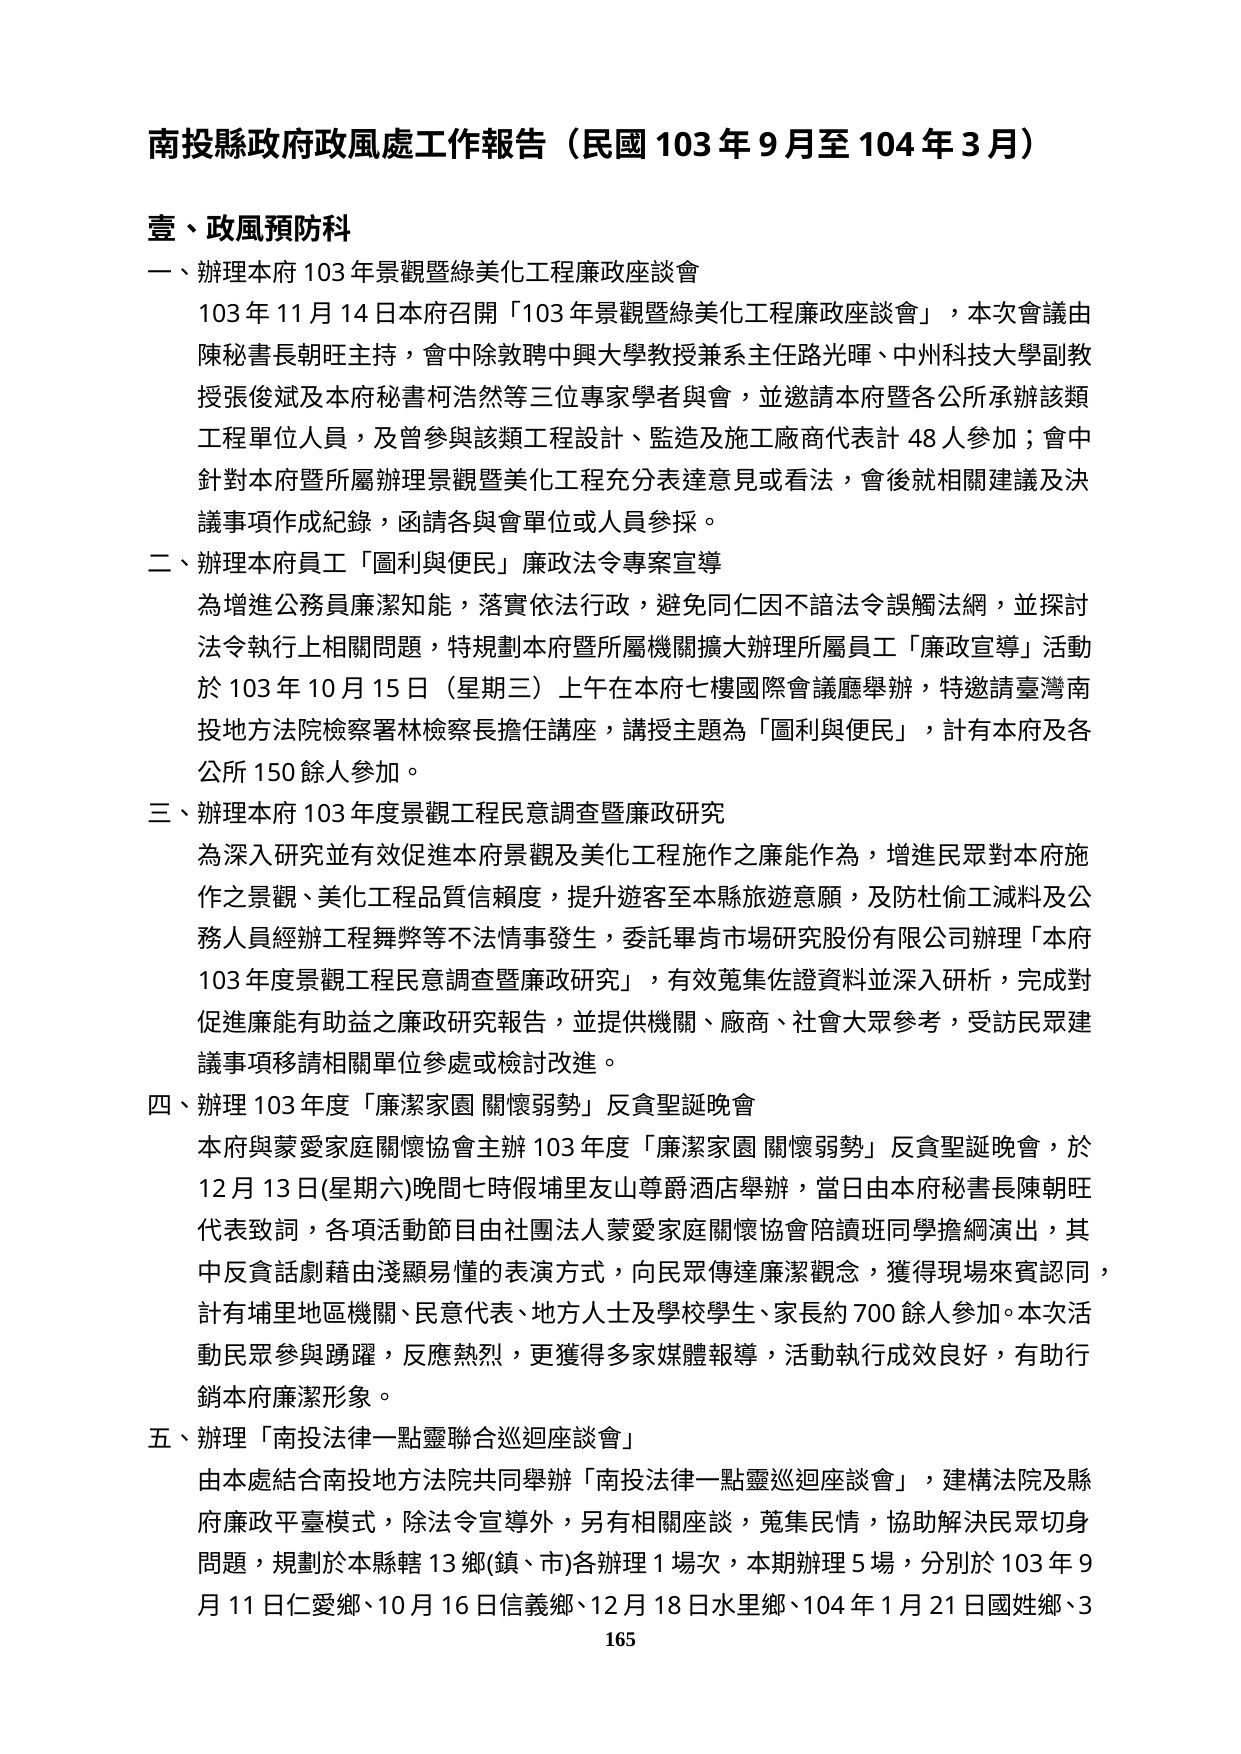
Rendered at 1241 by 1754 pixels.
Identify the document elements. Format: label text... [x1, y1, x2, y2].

text 四、辦理103年度「廉潔家園 關懷弱勢」反貪聖誕晚會 [148, 1081, 1092, 1123]
text 本府與蒙愛家庭關懷協會主辦103年度「廉潔家園 關懷弱勢」反貪聖誕晚會，於12月13日(星期六)晚間七時假埔里友山尊爵酒店舉辦，當日由本府秘書長陳朝旺代表致詞，各項活動節目由社團法人蒙愛家庭關懷協會陪讀班同學擔綱演出，其中反貪話劇藉由淺顯易懂的表演方式，向民眾傳達廉潔觀念，獲得現場來賓認同，計有埔里地區機關、民意代表、地方人士及學校學生、家長約700餘人參加。本次活動民眾參與踴躍，反應熱烈，更獲得多家媒體報導，活動執行成效良好，有助行銷本府廉潔形象。 [198, 1123, 1092, 1414]
text 壹、政風預防科 [148, 206, 1092, 248]
text 一、辦理本府103年景觀暨綠美化工程廉政座談會 [148, 248, 1092, 289]
text 為增進公務員廉潔知能，落實依法行政，避免同仁因不諳法令誤觸法網，並探討法令執行上相關問題，特規劃本府暨所屬機關擴大辦理所屬員工「廉政宣導」活動，於103年10月15日（星期三）上午在本府七樓國際會議廳舉辦，特邀請臺灣南投地方法院檢察署林檢察長擔任講座，講授主題為「圖利與便民」，計有本府及各公所150餘人參加。 [198, 581, 1092, 789]
text 103年11月14日本府召開「103年景觀暨綠美化工程廉政座談會」，本次會議由陳秘書長朝旺主持，會中除敦聘中興大學教授兼系主任路光暉、中州科技大學副教授張俊斌及本府秘書柯浩然等三位專家學者與會，並邀請本府暨各公所承辦該類工程單位人員，及曾參與該類工程設計、監造及施工廠商代表計48人參加；會中針對本府暨所屬辦理景觀暨美化工程充分表達意見或看法，會後就相關建議及決議事項作成紀錄，函請各與會單位或人員參採。 [198, 289, 1092, 539]
text 二、辦理本府員工「圖利與便民」廉政法令專案宣導 [148, 539, 1092, 581]
text 五、辦理「南投法律一點靈聯合巡迴座談會」 [148, 1414, 1092, 1456]
text 為深入研究並有效促進本府景觀及美化工程施作之廉能作為，增進民眾對本府施作之景觀、美化工程品質信賴度，提升遊客至本縣旅遊意願，及防杜偷工減料及公務人員經辦工程舞弊等不法情事發生，委託畢肯市場研究股份有限公司辦理「本府103年度景觀工程民意調查暨廉政研究」，有效蒐集佐證資料並深入研析，完成對促進廉能有助益之廉政研究報告，並提供機關、廠商、社會大眾參考，受訪民眾建議事項移請相關單位參處或檢討改進。 [198, 831, 1092, 1081]
text 由本處結合南投地方法院共同舉辦「南投法律一點靈巡迴座談會」，建構法院及縣府廉政平臺模式，除法令宣導外，另有相關座談，蒐集民情，協助解決民眾切身問題，規劃於本縣轄13鄉(鎮、市)各辦理1場次，本期辦理5場，分別於103年9月11日仁愛鄉、10月16日信義鄉、12月18日水里鄉、104年1月21日國姓鄉、3月18日草屯鎮，除由地院庭長宣講法律專題；本處就相關廉政議題提出簡報；法律扶助基金會南投分會由吳執行秘書講述法律諮詢及協助；另本府 於102年規劃「廉潔心 原鄉情」廉政宣導活動，為延續該活動意旨，103年在仁愛鄉及信義鄉2個場次加入林務局南投林管處簡報，希以關懷原鄉經濟生活出發，進行有關權益福利、防範酒駕、森林保育、國土保安、廉政宣導等，藉由雙向溝通暸解在地公共議題。 [198, 1456, 1092, 1623]
text 三、辦理本府103年度景觀工程民意調查暨廉政研究 [148, 789, 1092, 831]
text 南投縣政府政風處工作報告（民國103年9月至104年3月） [148, 123, 1092, 164]
